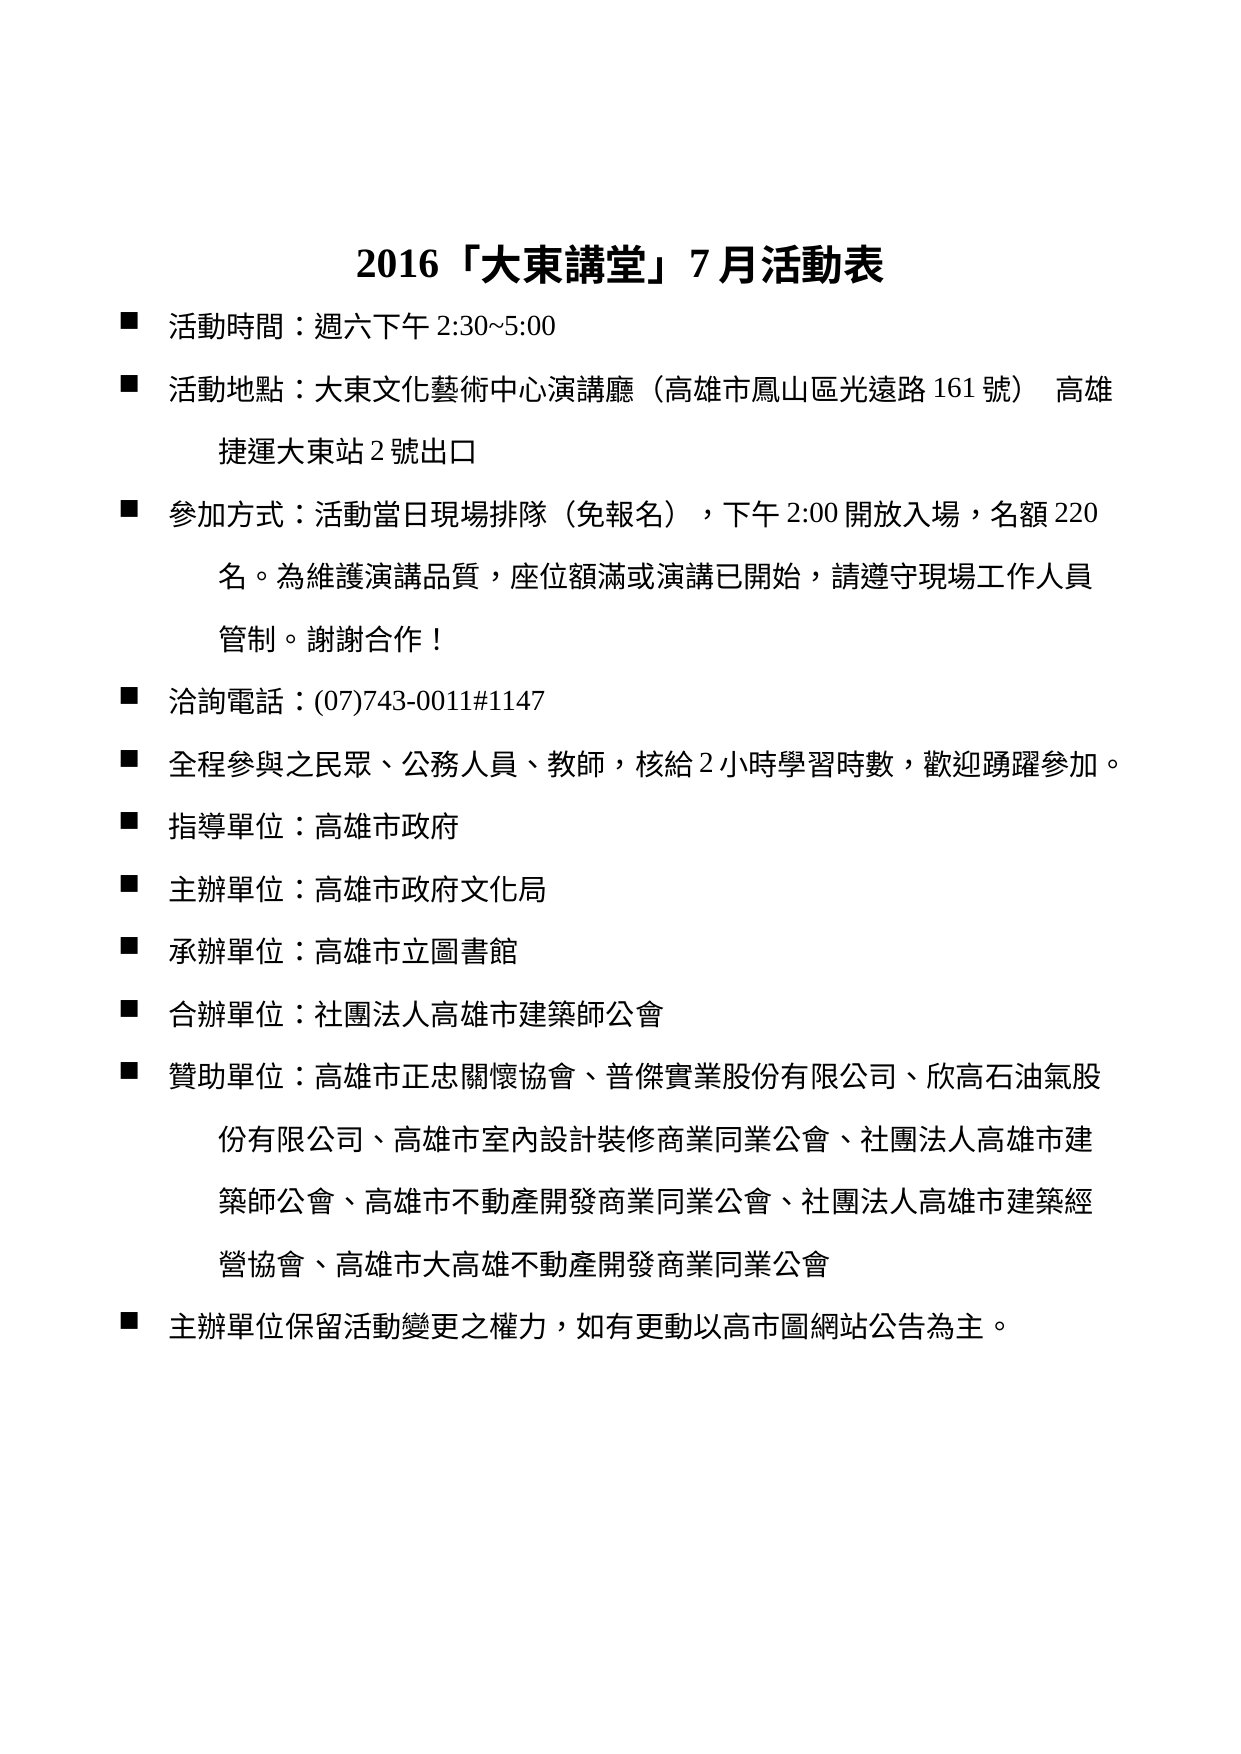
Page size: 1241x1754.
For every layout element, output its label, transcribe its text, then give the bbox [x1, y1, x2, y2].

list 合辦單位：社團法人高雄市建築師公會 [118, 971, 1122, 1033]
text 2016「大東講堂」7月活動表 [118, 221, 1122, 283]
list 活動時間：週六下午2:30~5:00 [118, 283, 1122, 346]
list 洽詢電話：(07)743-0011#1147 [118, 658, 1122, 721]
list 主辦單位保留活動變更之權力，如有更動以高市圖網站公告為主。 [118, 1283, 1122, 1346]
list 贊助單位：高雄市正忠關懷協會、普傑實業股份有限公司、欣高石油氣股份有限公司、高雄市室內設計裝修商業同業公會、社團法人高雄市建築師公會、高雄市不動產開發商業同業公會、社團法人高雄市建築經營協會、高雄市大高雄不動產開發商業同業公會 [118, 1033, 1122, 1283]
list 承辦單位：高雄市立圖書館 [118, 908, 1122, 971]
list 全程參與之民眾、公務人員、教師，核給2小時學習時數，歡迎踴躍參加。 [118, 721, 1122, 783]
list 參加方式：活動當日現場排隊（免報名），下午2:00開放入場，名額220名。為維護演講品質，座位額滿或演講已開始，請遵守現場工作人員管制。謝謝合作！ [118, 471, 1122, 658]
list 主辦單位：高雄市政府文化局 [118, 846, 1122, 908]
list 活動地點：大東文化藝術中心演講廳（高雄市鳳山區光遠路161號） 高雄捷運大東站2號出口 [118, 346, 1122, 471]
list 指導單位：高雄市政府 [118, 783, 1122, 846]
